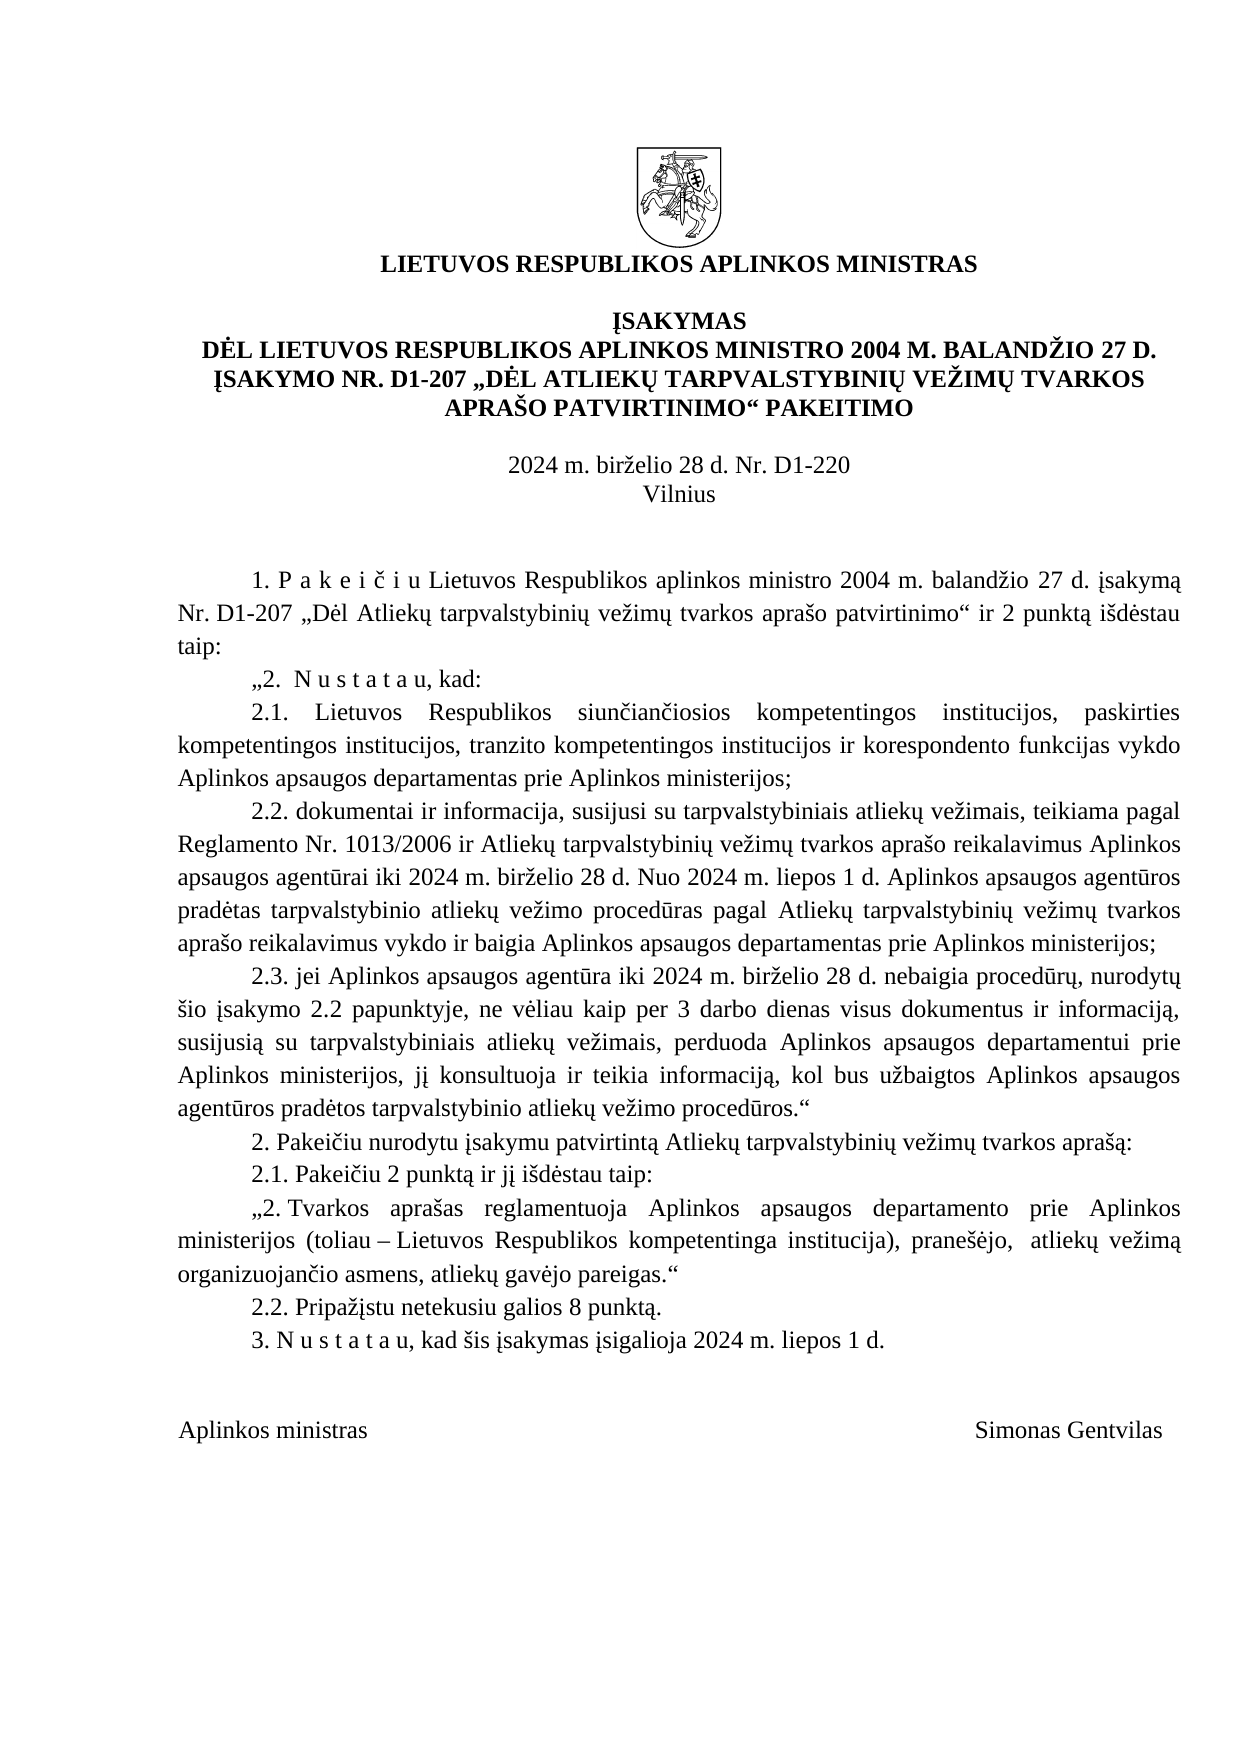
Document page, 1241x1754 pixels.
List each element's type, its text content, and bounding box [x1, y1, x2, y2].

text 2024 m. birželio 28 d. Nr. D1-220 [177, 450, 1181, 479]
text 2.2. dokumentai ir informacija, susijusi su tarpvalstybiniais atliekų vežimais, teikiama pagal Reglamento Nr. 1013/2006 ir Atliekų tarpvalstybinių vežimų tvarkos aprašo reikalavimus Aplinkos apsaugos agentūrai iki 2024 m. birželio 28 d. Nuo 2024 m. liepos 1 d. Aplinkos apsaugos agentūros pradėtas tarpvalstybinio atliekų vežimo procedūras pagal Atliekų tarpvalstybinių vežimų tvarkos aprašo reikalavimus vykdo ir baigia Aplinkos apsaugos departamentas prie Aplinkos ministerijos; [177, 796, 1181, 957]
text 2.2. Pripažįstu netekusiu galios 8 punktą. [177, 1292, 1181, 1320]
text 3. N u s t a t a u, kad šis įsakymas įsigalioja 2024 m. liepos 1 d. [177, 1325, 1181, 1353]
text ĮSAKYMAS [177, 306, 1181, 335]
text 2.1. Pakeičiu 2 punktą ir jį išdėstau taip: [177, 1159, 1181, 1188]
text LIETUVOS RESPUBLIKOS APLINKOS MINISTRAS [177, 249, 1181, 278]
text DĖL LIETUVOS RESPUBLIKOS APLINKOS MINISTRO 2004 M. BALANDŽIO 27 D. ĮSAKYMO NR. D1-207 „DĖL ATLIEKŲ TARPVALSTYBINIŲ VEŽIMŲ TVARKOS APRAŠO PATVIRTINIMO“ PAKEITIMO [177, 335, 1181, 421]
text „2. Nustatau, kad: [177, 664, 1181, 693]
text 2. Pakeičiu nurodytu įsakymu patvirtintą Atliekų tarpvalstybinių vežimų tvarkos aprašą: [177, 1127, 1181, 1155]
text Aplinkos ministras Simonas Gentvilas [178, 1415, 1177, 1444]
text Vilnius [177, 479, 1181, 508]
text 1. P a k e i č i u Lietuvos Respublikos aplinkos ministro 2004 m. balandžio 27 d. įsakymą Nr. D1-207 „Dėl Atliekų tarpvalstybinių vežimų tvarkos aprašo patvirtinimo“ ir 2 punktą išdėstau taip: [177, 565, 1181, 660]
text „2. Tvarkos aprašas reglamentuoja Aplinkos apsaugos departamento prie Aplinkos ministerijos (toliau – Lietuvos Respublikos kompetentinga institucija), pranešėjo, atliekų vežimą organizuojančio asmens, atliekų gavėjo pareigas.“ [177, 1193, 1181, 1287]
text 2.1. Lietuvos Respublikos siunčiančiosios kompetentingos institucijos, paskirties kompetentingos institucijos, tranzito kompetentingos institucijos ir korespondento funkcijas vykdo Aplinkos apsaugos departamentas prie Aplinkos ministerijos; [177, 697, 1181, 792]
text 2.3. jei Aplinkos apsaugos agentūra iki 2024 m. birželio 28 d. nebaigia procedūrų, nurodytų šio įsakymo 2.2 papunktyje, ne vėliau kaip per 3 darbo dienas visus dokumentus ir informaciją, susijusią su tarpvalstybiniais atliekų vežimais, perduoda Aplinkos apsaugos departamentui prie Aplinkos ministerijos, jį konsultuoja ir teikia informaciją, kol bus užbaigtos Aplinkos apsaugos agentūros pradėtos tarpvalstybinio atliekų vežimo procedūros.“ [177, 961, 1181, 1122]
